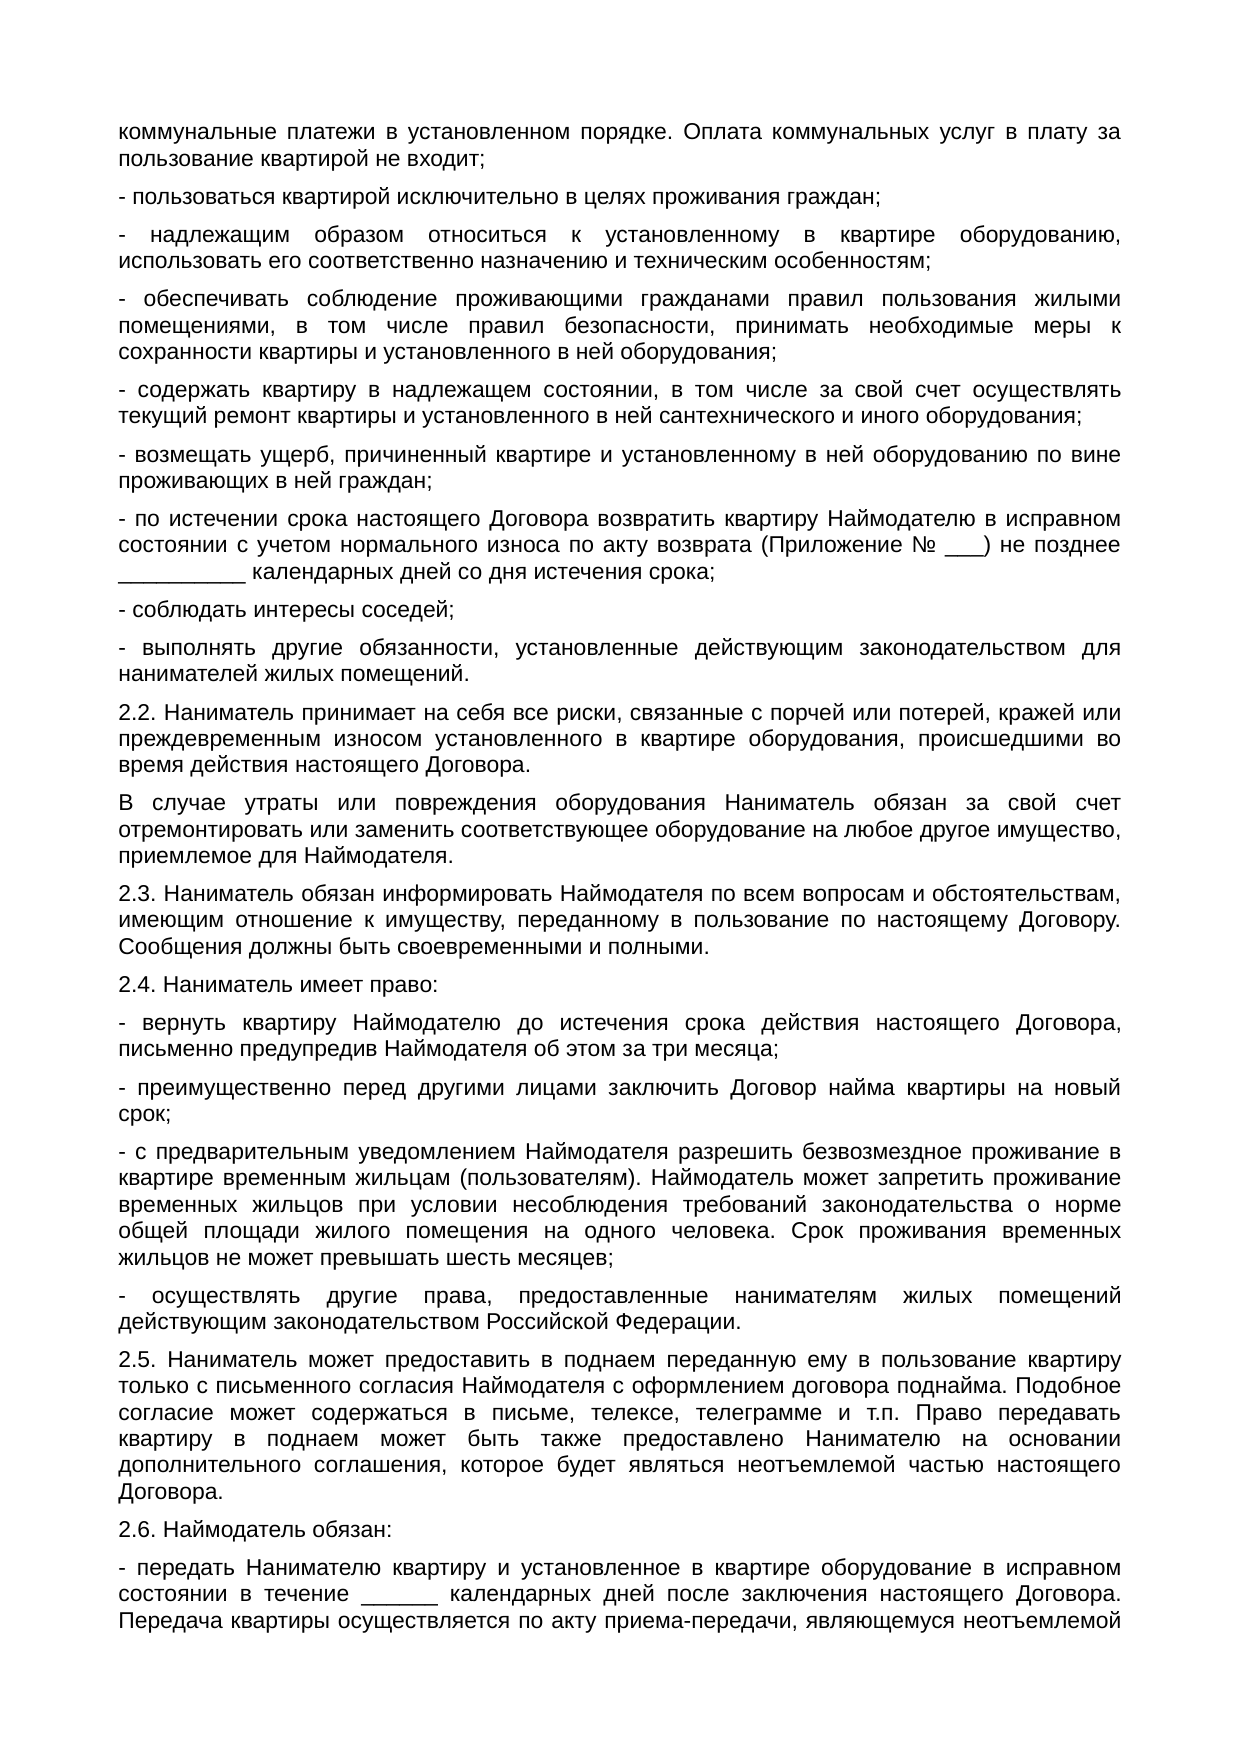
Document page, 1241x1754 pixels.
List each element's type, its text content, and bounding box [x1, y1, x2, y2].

text коммунальные платежи в установленном порядке. Оплата коммунальных услуг в плату за пользование квартирой не входит; [118, 118, 1122, 171]
text - передать Нанимателю квартиру и установленное в квартире оборудование в исправном состоянии в течение ______ календарных дней после заключения настоящего Договора. Передача квартиры осуществляется по акту приема-передачи, являющемуся неотъемлемой [118, 1554, 1122, 1633]
text - выполнять другие обязанности, установленные действующим законодательством для нанимателей жилых помещений. [118, 634, 1122, 687]
text - возмещать ущерб, причиненный квартире и установленному в ней оборудованию по вине проживающих в ней граждан; [118, 441, 1122, 493]
text - по истечении срока настоящего Договора возвратить квартиру Наймодателю в исправном состоянии с учетом нормального износа по акту возврата (Приложение № ___) не позднее __________ календарных дней со дня истечения срока; [118, 505, 1122, 584]
text 2.4. Наниматель имеет право: [118, 971, 1122, 997]
text - содержать квартиру в надлежащем состоянии, в том числе за свой счет осуществлять текущий ремонт квартиры и установленного в ней сантехнического и иного оборудования; [118, 376, 1122, 429]
text - вернуть квартиру Наймодателю до истечения срока действия настоящего Договора, письменно предупредив Наймодателя об этом за три месяца; [118, 1009, 1122, 1062]
text - преимущественно перед другими лицами заключить Договор найма квартиры на новый срок; [118, 1073, 1122, 1126]
text 2.3. Наниматель обязан информировать Наймодателя по всем вопросам и обстоятельствам, имеющим отношение к имуществу, переданному в пользование по настоящему Договору. Сообщения должны быть своевременными и полными. [118, 880, 1122, 959]
text - пользоваться квартирой исключительно в целях проживания граждан; [118, 183, 1122, 209]
text - надлежащим образом относиться к установленному в квартире оборудованию, использовать его соответственно назначению и техническим особенностям; [118, 221, 1122, 273]
text 2.5. Наниматель может предоставить в поднаем переданную ему в пользование квартиру только с письменного согласия Наймодателя с оформлением договора поднайма. Подобное согласие может содержаться в письме, телексе, телеграмме и т.п. Право передавать квартиру в поднаем может быть также предоставлено Нанимателю на основании дополнительного соглашения, которое будет являться неотъемлемой частью настоящего Договора. [118, 1346, 1122, 1504]
text - осуществлять другие права, предоставленные нанимателям жилых помещений действующим законодательством Российской Федерации. [118, 1282, 1122, 1334]
text 2.6. Наймодатель обязан: [118, 1516, 1122, 1542]
text - обеспечивать соблюдение проживающими гражданами правил пользования жилыми помещениями, в том числе правил безопасности, принимать необходимые меры к сохранности квартиры и установленного в ней оборудования; [118, 285, 1122, 364]
text - с предварительным уведомлением Наймодателя разрешить безвозмездное проживание в квартире временным жильцам (пользователям). Наймодатель может запретить проживание временных жильцов при условии несоблюдения требований законодательства о норме общей площади жилого помещения на одного человека. Срок проживания временных жильцов не может превышать шесть месяцев; [118, 1138, 1122, 1270]
text В случае утраты или повреждения оборудования Наниматель обязан за свой счет отремонтировать или заменить соответствующее оборудование на любое другое имущество, приемлемое для Наймодателя. [118, 789, 1122, 868]
text - соблюдать интересы соседей; [118, 596, 1122, 622]
text 2.2. Наниматель принимает на себя все риски, связанные с порчей или потерей, кражей или преждевременным износом установленного в квартире оборудования, происшедшими во время действия настоящего Договора. [118, 698, 1122, 777]
